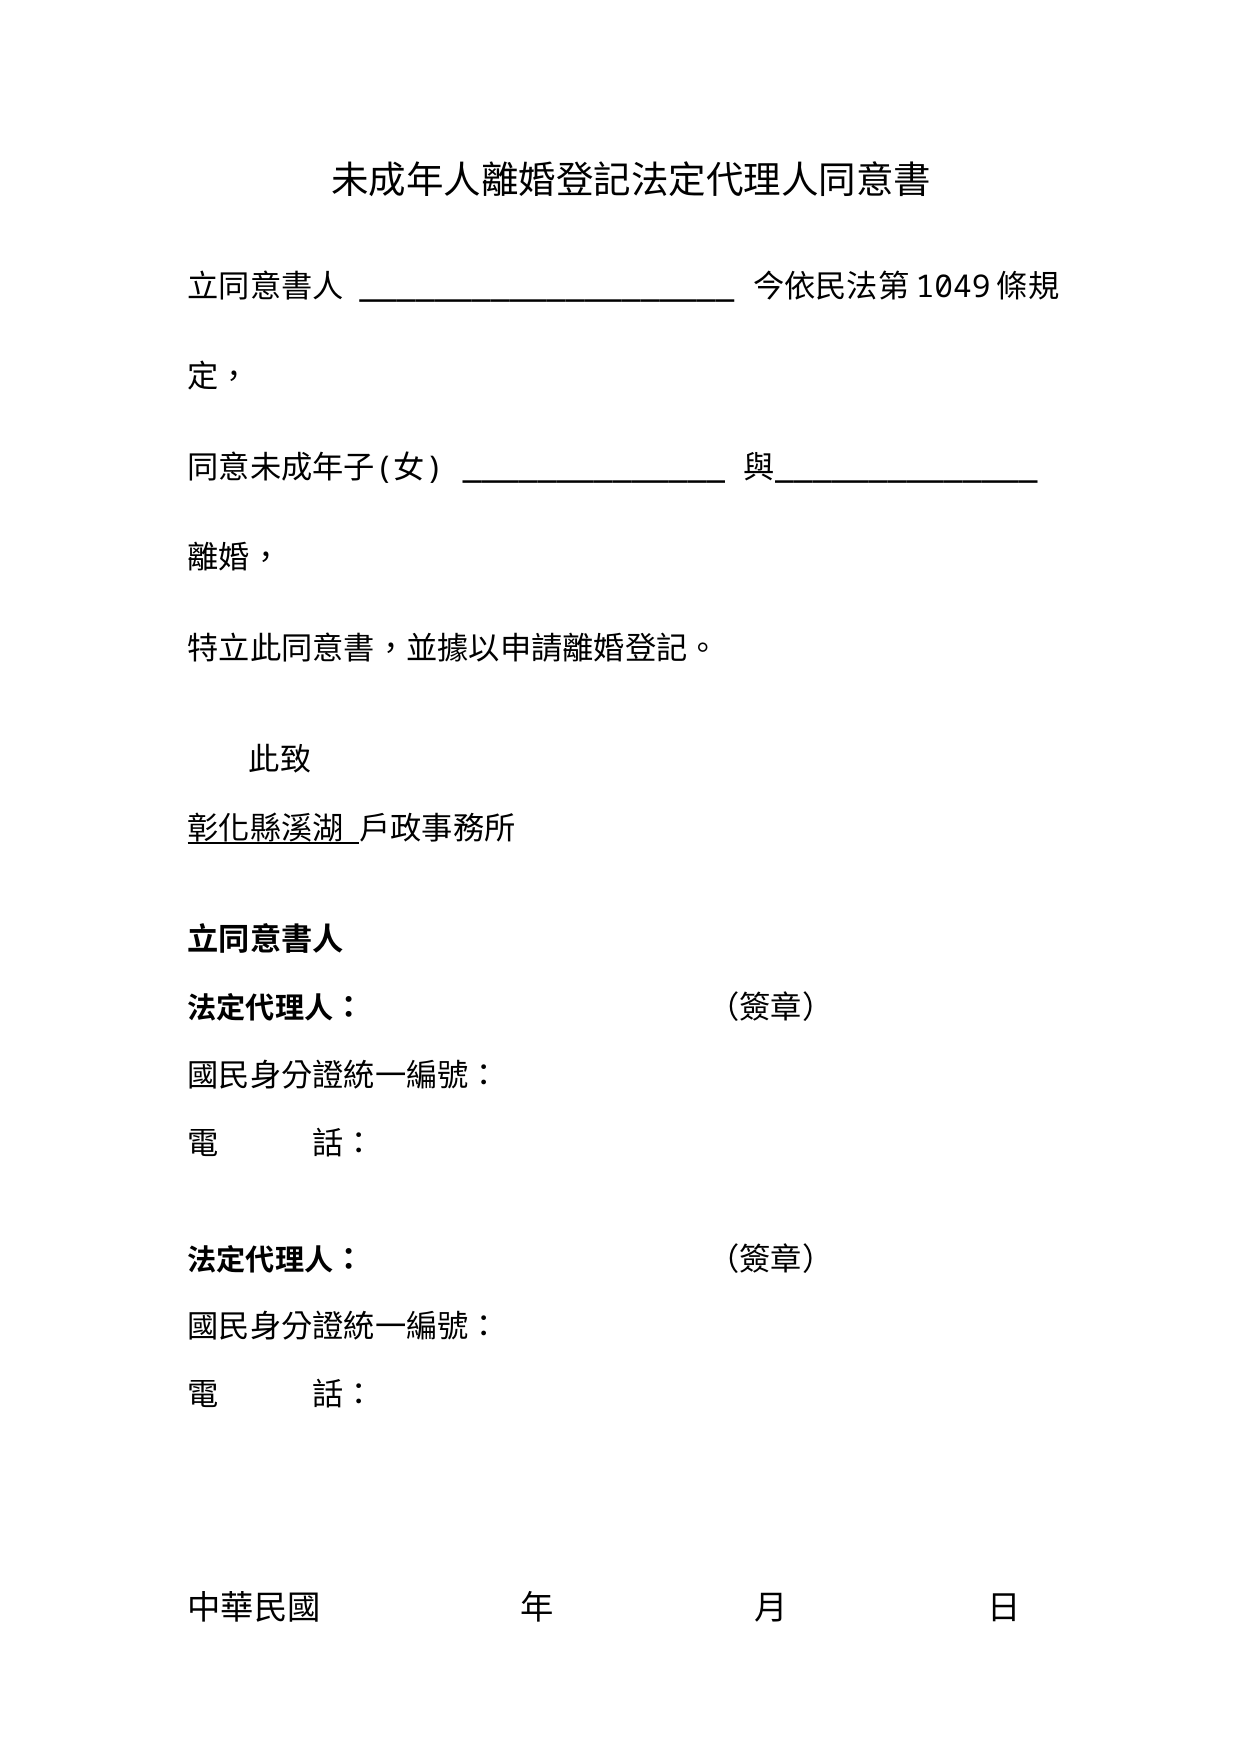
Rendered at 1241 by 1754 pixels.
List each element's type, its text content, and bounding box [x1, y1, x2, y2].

text 立同意書人 [187, 914, 1075, 960]
text 法定代理人： （簽章） [187, 982, 1075, 1028]
text 中華民國 年 月 日 [187, 1581, 1060, 1629]
text 電 話： [187, 1369, 1075, 1414]
text 法定代理人： （簽章） [187, 1234, 1075, 1279]
text 彰化縣溪湖 戶政事務所 [187, 803, 1075, 848]
text 國民身分證統一編號： [187, 1302, 1075, 1347]
text 未成年人離婚登記法定代理人同意書 [187, 150, 1075, 204]
text 立同意書人 ____________________ 今依民法第1049條規定， 同意未成年子(女) ______________ 與______________ 離婚， 特立此同意書，並據以申請離婚登記。 [187, 261, 1075, 668]
text 國民身分證統一編號： [187, 1050, 1075, 1095]
text 此致 [248, 713, 1075, 784]
text 電 話： [187, 1118, 1075, 1163]
